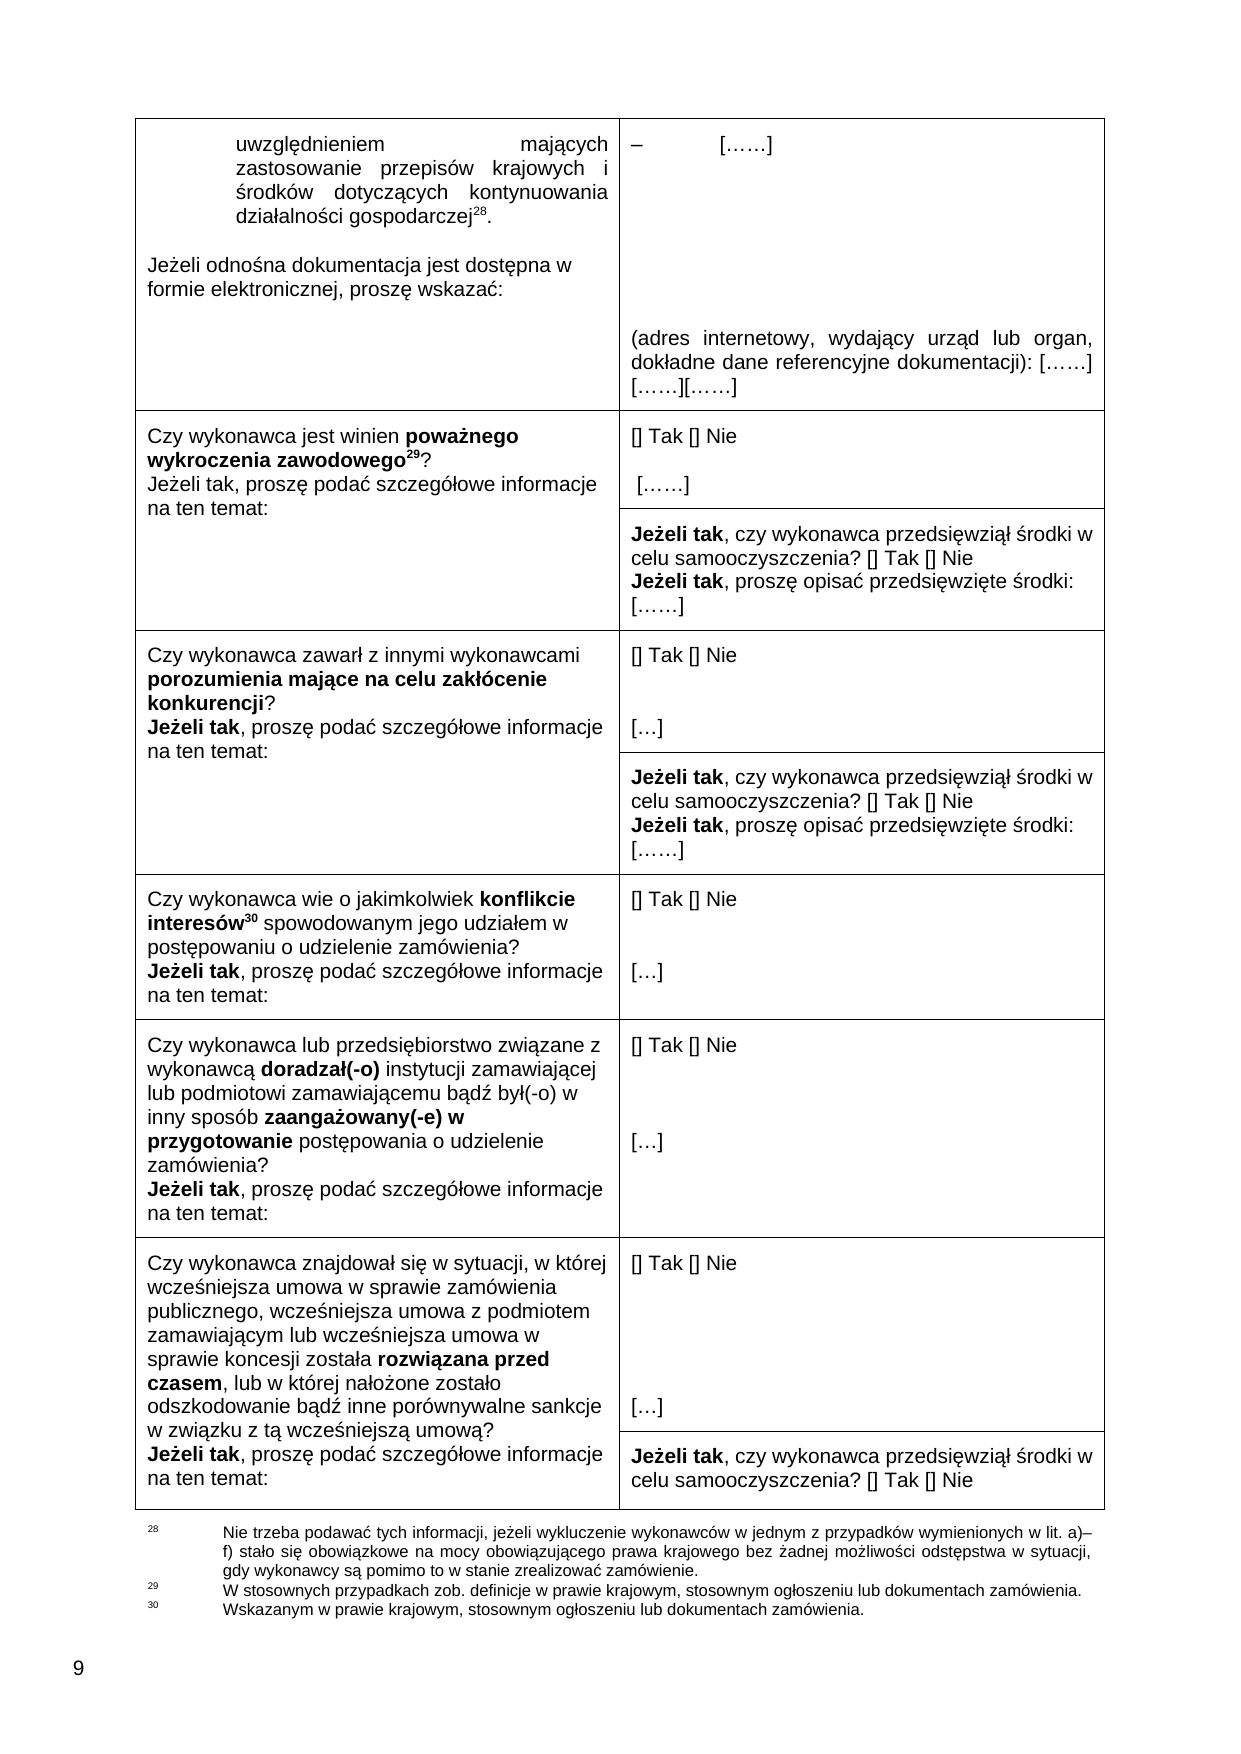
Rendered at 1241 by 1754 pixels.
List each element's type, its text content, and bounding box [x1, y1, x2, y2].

table_cell Czy wykonawca lub przedsiębiorstwo związane z wykonawcą doradzał(-o) instytucji zamawiającej lub podmiotowi zamawiającemu bądź był(-o) w inny sposób zaangażowany(-e) w przygotowanie postępowania o udzielenie zamówienia? Jeżeli tak, proszę podać szczegółowe informacje na ten temat: [136, 1020, 619, 1237]
table_cell Czy wykonawca wie o jakimkolwiek konflikcie interesów spowodowanym jego udziałem w postępowaniu o udzielenie zamówienia? Jeżeli tak, proszę podać szczegółowe informacje na ten temat: [136, 875, 619, 1019]
table_cell [] Tak [] Nie [……] [620, 411, 1104, 508]
table_cell Jeżeli tak, czy wykonawca przedsięwziął środki w celu samooczyszczenia? [] Tak [] Nie Jeżeli tak, proszę opisać przedsięwzięte środki: [……] [620, 509, 1104, 630]
table_cell [] Tak [] Nie […] [620, 631, 1104, 752]
table_cell Jeżeli tak, czy wykonawca przedsięwziął środki w celu samooczyszczenia? [] Tak [] Nie Jeżeli tak, proszę opisać przedsięwzięte środki: [……] [620, 753, 1104, 873]
table_cell Jeżeli tak, czy wykonawca przedsięwziął środki w celu samooczyszczenia? [] Tak [] Nie [620, 1432, 1104, 1509]
table_cell [] Tak [] Nie [……] [……] (adres internetowy, wydający urząd lub organ, dokładne dane referencyjne dokumentacji): [……][……][……] [620, 119, 1104, 410]
table_cell uwzględnieniem mających zastosowanie przepisów krajowych i środków dotyczących kontynuowania działalności gospodarczej. Jeżeli odnośna dokumentacja jest dostępna w formie elektronicznej, proszę wskazać: [136, 119, 619, 410]
table_cell Czy wykonawca znajdował się w sytuacji, w której wcześniejsza umowa w sprawie zamówienia publicznego, wcześniejsza umowa z podmiotem zamawiającym lub wcześniejsza umowa w sprawie koncesji została rozwiązana przed czasem, lub w której nałożone zostało odszkodowanie bądź inne porównywalne sankcje w związku z tą wcześniejszą umową? Jeżeli tak, proszę podać szczegółowe informacje na ten temat: [136, 1238, 619, 1509]
table_cell Czy wykonawca jest winien poważnego wykroczenia zawodowego? Jeżeli tak, proszę podać szczegółowe informacje na ten temat: [136, 411, 619, 630]
table_cell [] Tak [] Nie […] [620, 875, 1104, 1019]
table_cell [] Tak [] Nie […] [620, 1020, 1104, 1237]
table_cell [] Tak [] Nie […] [620, 1238, 1104, 1431]
table_cell Czy wykonawca zawarł z innymi wykonawcami porozumienia mające na celu zakłócenie konkurencji? Jeżeli tak, proszę podać szczegółowe informacje na ten temat: [136, 631, 619, 873]
